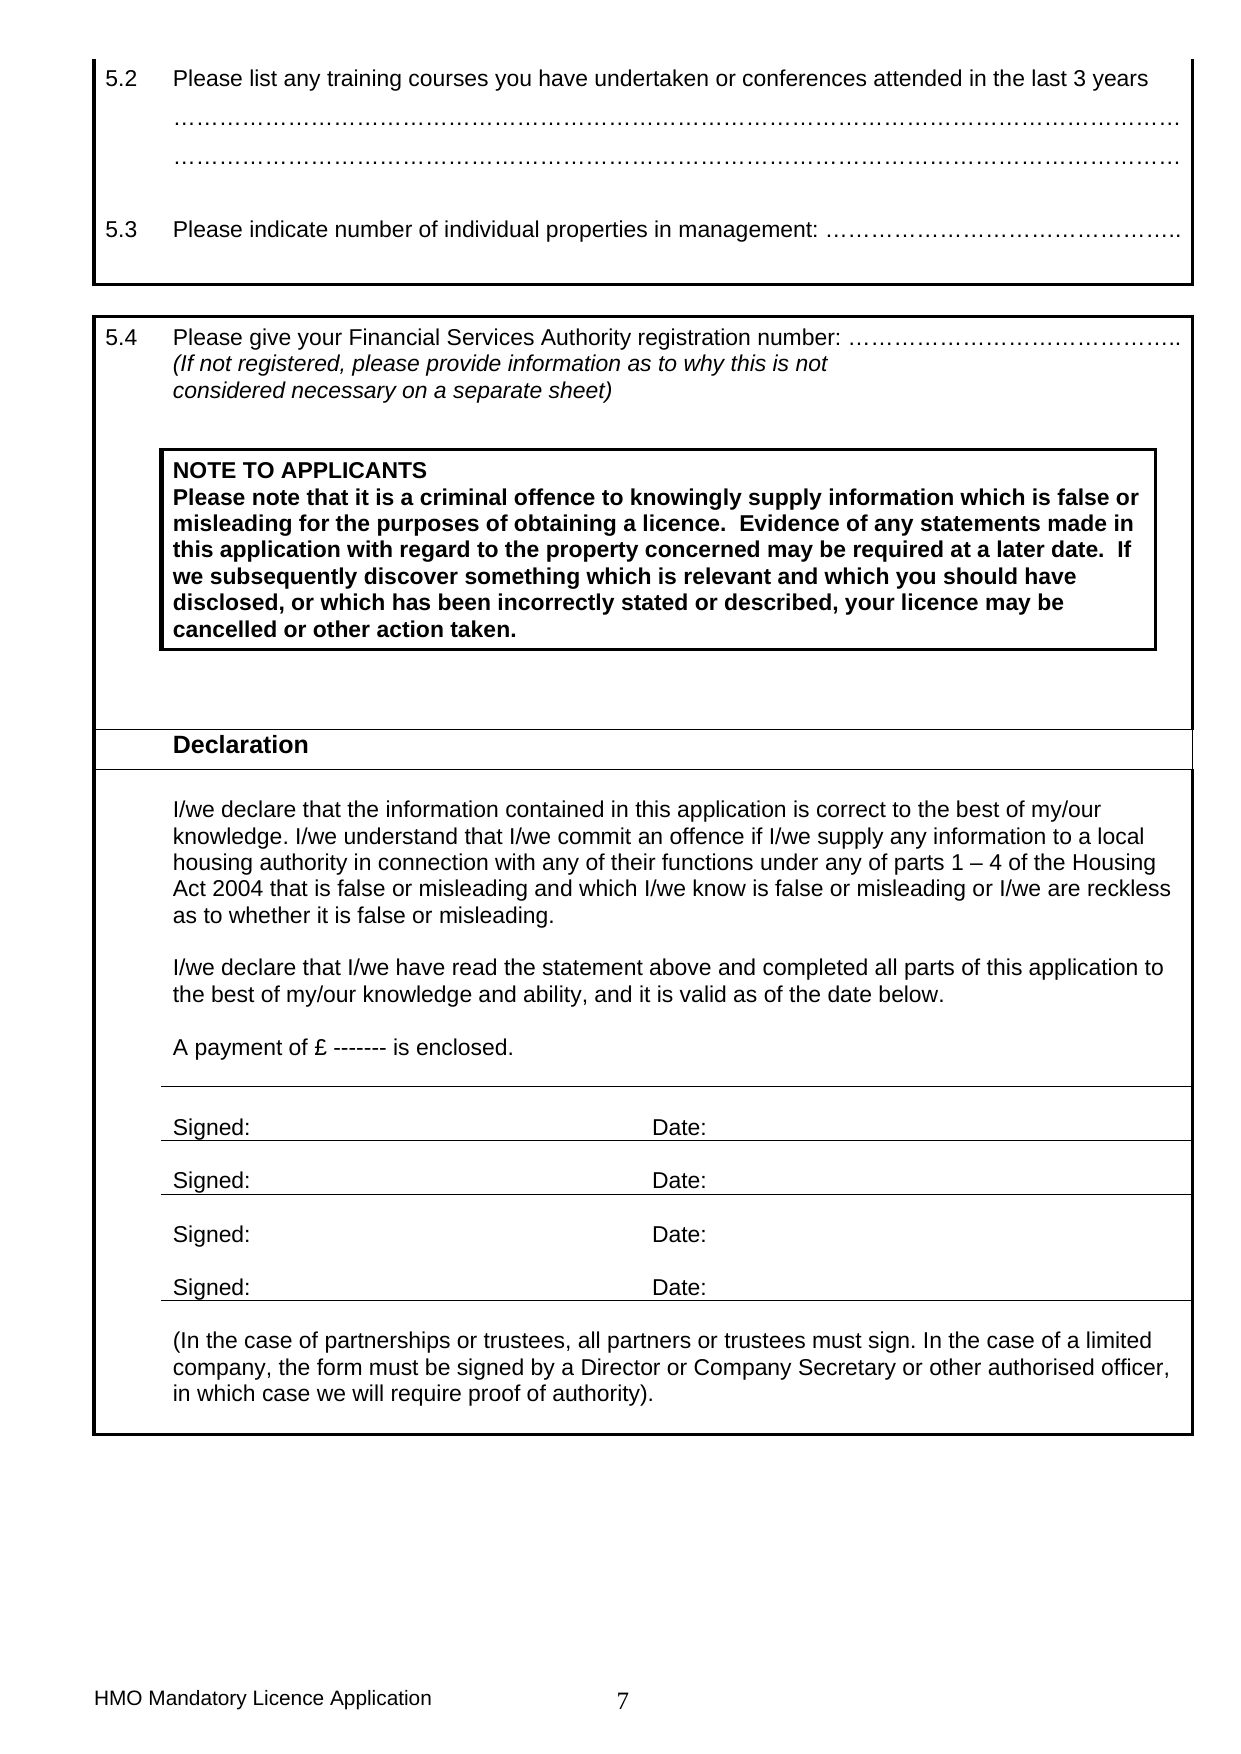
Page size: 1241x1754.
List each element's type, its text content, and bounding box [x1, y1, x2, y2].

table_cell [1157, 448, 1191, 648]
table_cell [96, 648, 161, 690]
table_cell Declaration [161, 730, 1192, 769]
table_cell [161, 648, 1191, 690]
table_cell 5.2 [96, 59, 161, 176]
table_cell [96, 770, 161, 1086]
table_cell [161, 690, 1191, 729]
table_cell [96, 730, 161, 769]
table_cell [96, 176, 161, 210]
table_cell Please indicate number of individual properties in management: ……………………………………….. [161, 210, 1191, 248]
table_cell [96, 690, 161, 729]
table_cell Date: [641, 1141, 1191, 1194]
table_cell [161, 176, 1191, 210]
table_cell [96, 448, 159, 648]
table_cell Signed: [161, 1248, 641, 1300]
table_cell 5.3 [96, 210, 161, 248]
table_cell Date: [641, 1248, 1191, 1300]
table_cell Signed: [161, 1141, 641, 1194]
table_cell Date: [641, 1087, 1191, 1140]
table_cell Date: [641, 1195, 1191, 1247]
table_cell [96, 1194, 161, 1247]
table_cell (In the case of partnerships or trustees, all partners or trustees must sign. In the case of a limited company, the form must be signed by a Director or Company Secretary or other authorised officer, in which case we will require proof of authority). [161, 1301, 1191, 1433]
table_cell Signed: [161, 1195, 641, 1247]
table_header 5.4 [96, 318, 161, 409]
table_cell [96, 1086, 161, 1140]
table_cell Please list any training courses you have undertaken or conferences attended in the last 3 years …………………………………………………………………………………………………………………… …………………………………………………………………………………………………………………… [161, 59, 1191, 176]
table_cell I/we declare that the information contained in this application is correct to the best of my/our knowledge. I/we understand that I/we commit an offence if I/we supply any information to a local housing authority in connection with any of their functions under any of parts 1 – 4 of the Housing Act 2004 that is false or misleading and which I/we know is false or misleading or I/we are reckless as to whether it is false or misleading. I/we declare that I/we have read the statement above and completed all parts of this application to the best of my/our knowledge and ability, and it is valid as of the date below. A payment of £ ------- is enclosed. [161, 770, 1191, 1086]
table_cell [96, 1140, 161, 1194]
table_cell [96, 1248, 161, 1300]
table_cell [161, 249, 1191, 283]
table_cell [161, 409, 1191, 448]
table_header Please give your Financial Services Authority registration number: …………………………………….. (If not registered, please provide information as to why this is not considered necessary on a separate sheet) [161, 318, 1191, 409]
table_cell [96, 409, 161, 448]
table_cell [96, 1300, 161, 1433]
table_cell Signed: [161, 1087, 641, 1140]
table_cell [96, 249, 161, 283]
table_cell NOTE TO APPLICANTS Please note that it is a criminal offence to knowingly supply information which is false or misleading for the purposes of obtaining a licence. Evidence of any statements made in this application with regard to the property concerned may be required at a later date. If we subsequently discover something which is relevant and which you should have disclosed, or which has been incorrectly stated or described, your licence may be cancelled or other action taken. [164, 451, 1154, 648]
